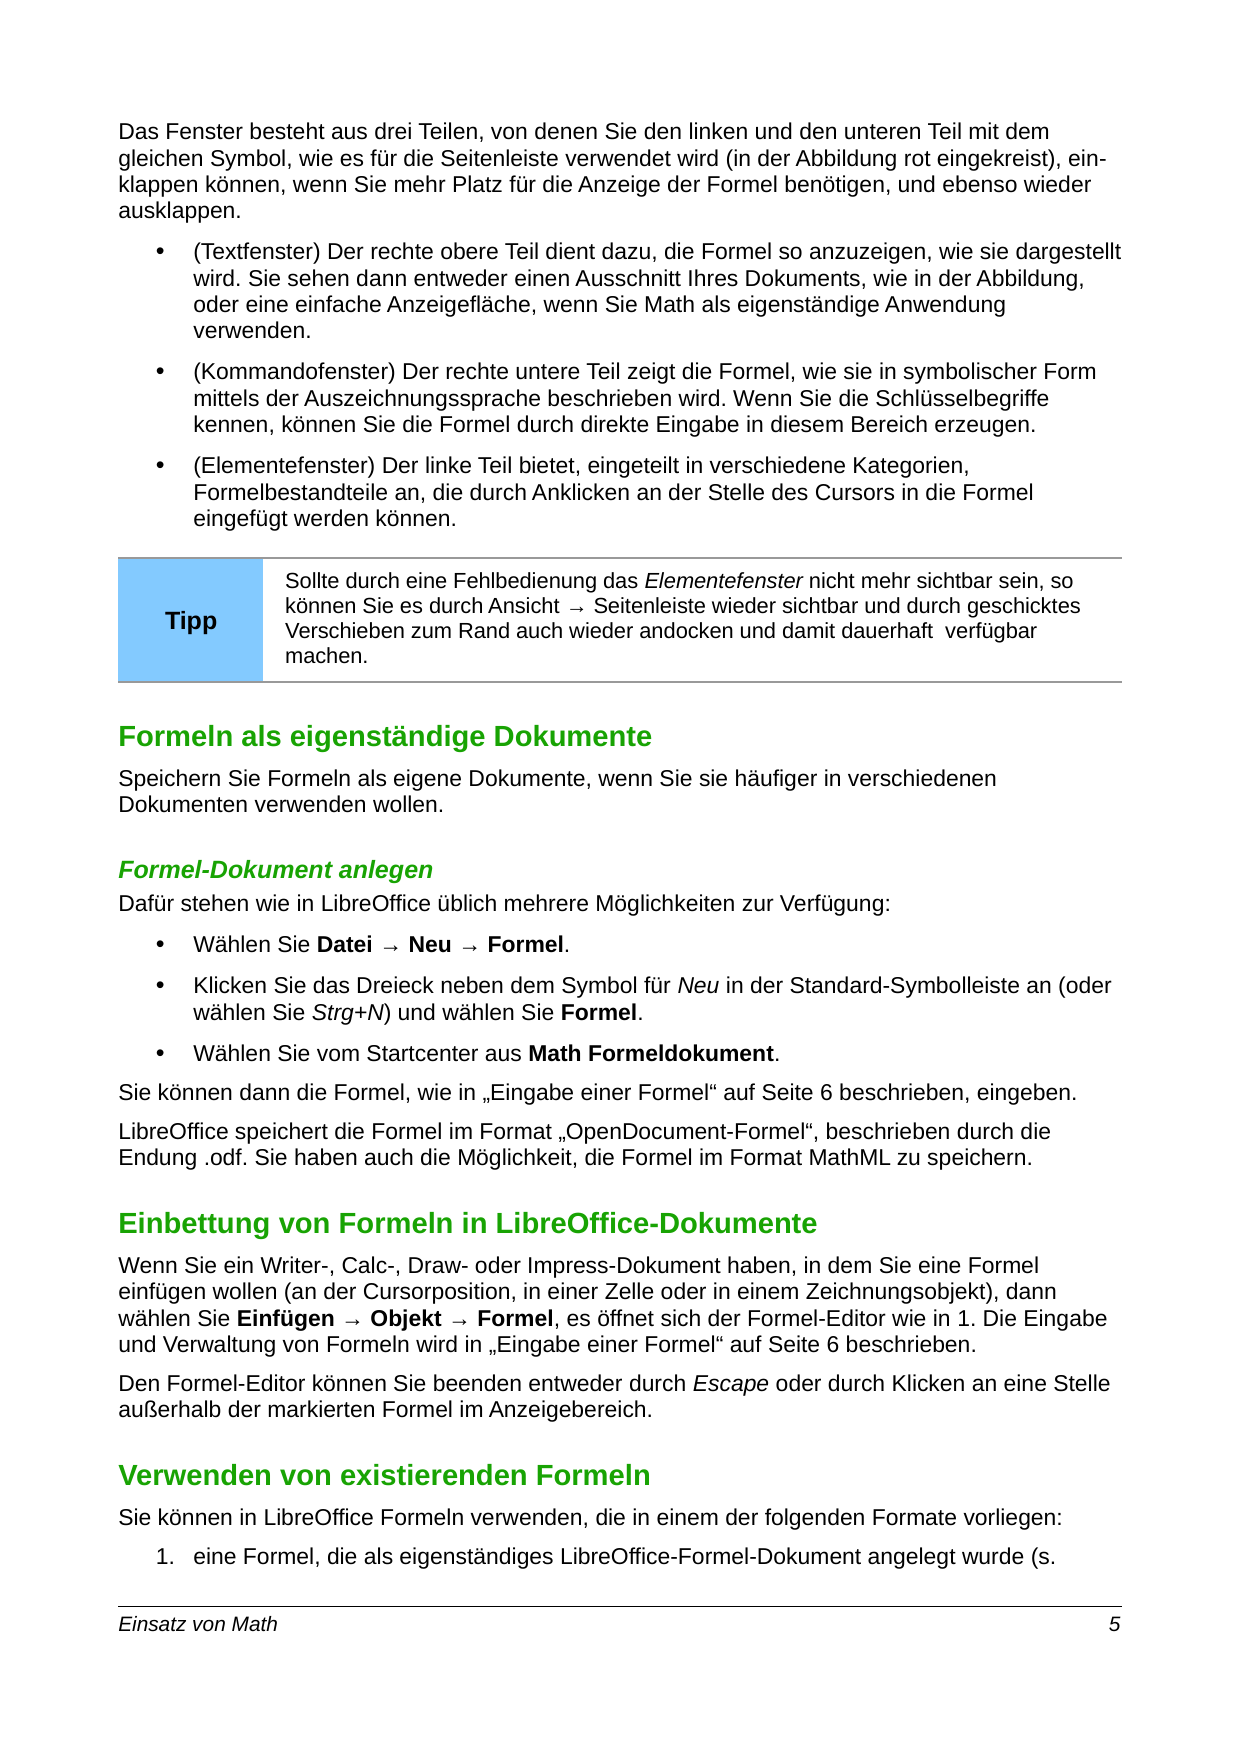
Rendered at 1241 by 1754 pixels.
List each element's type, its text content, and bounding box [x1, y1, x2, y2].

text Das Fenster besteht aus drei Teilen, von denen Sie den linken und den unteren Teil mit dem gleichen Symbol, wie es für die Seitenleiste verwendet wird (in der Abbildung rot eingekreist), ein­klappen können, wenn Sie mehr Platz für die Anzeige der Formel benötigen, und ebenso wieder ausklappen. [118, 118, 1122, 223]
text LibreOffice speichert die Formel im Format „OpenDocument-Formel“, beschrieben durch die Endung .odf. Sie haben auch die Möglichkeit, die Formel im Format MathML zu speichern. [118, 1118, 1122, 1170]
list (Elementefenster) Der linke Teil bietet, eingeteilt in verschiedene Kategorien, Formelbestandteile an, die durch Anklicken an der Stelle des Cursors in die Formel eingefügt werden können. [156, 450, 1122, 532]
list (Textfenster) Der rechte obere Teil dient dazu, die Formel so anzuzeigen, wie sie dargestellt wird. Sie sehen dann entweder einen Ausschnitt Ihres Dokuments, wie in der Abbildung, oder eine einfache Anzeigefläche, wenn Sie Math als eigenständige Anwendung verwenden. [156, 236, 1122, 344]
text Speichern Sie Formeln als eigene Dokumente, wenn Sie sie häufiger in verschiedenen Dokumenten verwenden wollen. [118, 765, 1122, 817]
subtitle Formel-Dokument anlegen [118, 855, 1122, 884]
list Wählen Sie Datei → Neu → Formel. [156, 929, 1122, 957]
table_header Tipp [118, 559, 263, 681]
list Klicken Sie das Dreieck neben dem Symbol für Neu in der Standard-Symbolleiste an (oder wählen Sie Strg+N) und wählen Sie Formel. [156, 970, 1122, 1025]
subtitle Einbettung von Formeln in LibreOffice-Dokumente [118, 1206, 1122, 1239]
subtitle Verwenden von existierenden Formeln [118, 1458, 1122, 1492]
list (Kommandofenster) Der rechte untere Teil zeigt die Formel, wie sie in symbolischer Form mittels der Auszeichnungssprache beschrieben wird. Wenn Sie die Schlüsselbegriffe kennen, können Sie die Formel durch direkte Eingabe in diesem Bereich erzeugen. [156, 356, 1122, 438]
list Wählen Sie vom Startcenter aus Math Formeldokument. [156, 1038, 1122, 1066]
text Sie können dann die Formel, wie in „Eingabe einer Formel“ auf Seite 6 beschrieben, eingeben. [118, 1079, 1122, 1105]
subtitle Formeln als eigenständige Dokumente [118, 719, 1122, 752]
text Dafür stehen wie in LibreOffice üblich mehrere Möglichkeiten zur Verfügung: [118, 890, 1122, 916]
text Sie können in LibreOffice Formeln verwenden, die in einem der folgenden Formate vorliegen: [118, 1504, 1122, 1530]
text Wenn Sie ein Writer-, Calc-, Draw- oder Impress-Dokument haben, in dem Sie eine Formel einfügen wollen (an der Cursorposition, in einer Zelle oder in einem Zeichnungsobjekt), dann wählen Sie Einfügen → Objekt → Formel, es öffnet sich der Formel-Editor wie in Abbildung 1. Die Eingabe und Verwaltung von Formeln wird in „Eingabe einer Formel“ auf Seite 6 beschrieben. [118, 1252, 1122, 1357]
list eine Formel, die als eigenständiges LibreOffice-Formel-Dokument angelegt wurde (s. [156, 1543, 1122, 1569]
text Den Formel-Editor können Sie beenden entweder durch Escape oder durch Klicken an eine Stelle außerhalb der markierten Formel im Anzeigebereich. [118, 1370, 1122, 1422]
table_header Sollte durch eine Fehlbedienung das Elementefenster nicht mehr sichtbar sein, so können Sie es durch Ansicht → Seitenleiste wieder sichtbar und durch geschicktes Verschieben zum Rand auch wieder andocken und damit dauerhaft verfügbar machen. [264, 559, 1122, 681]
